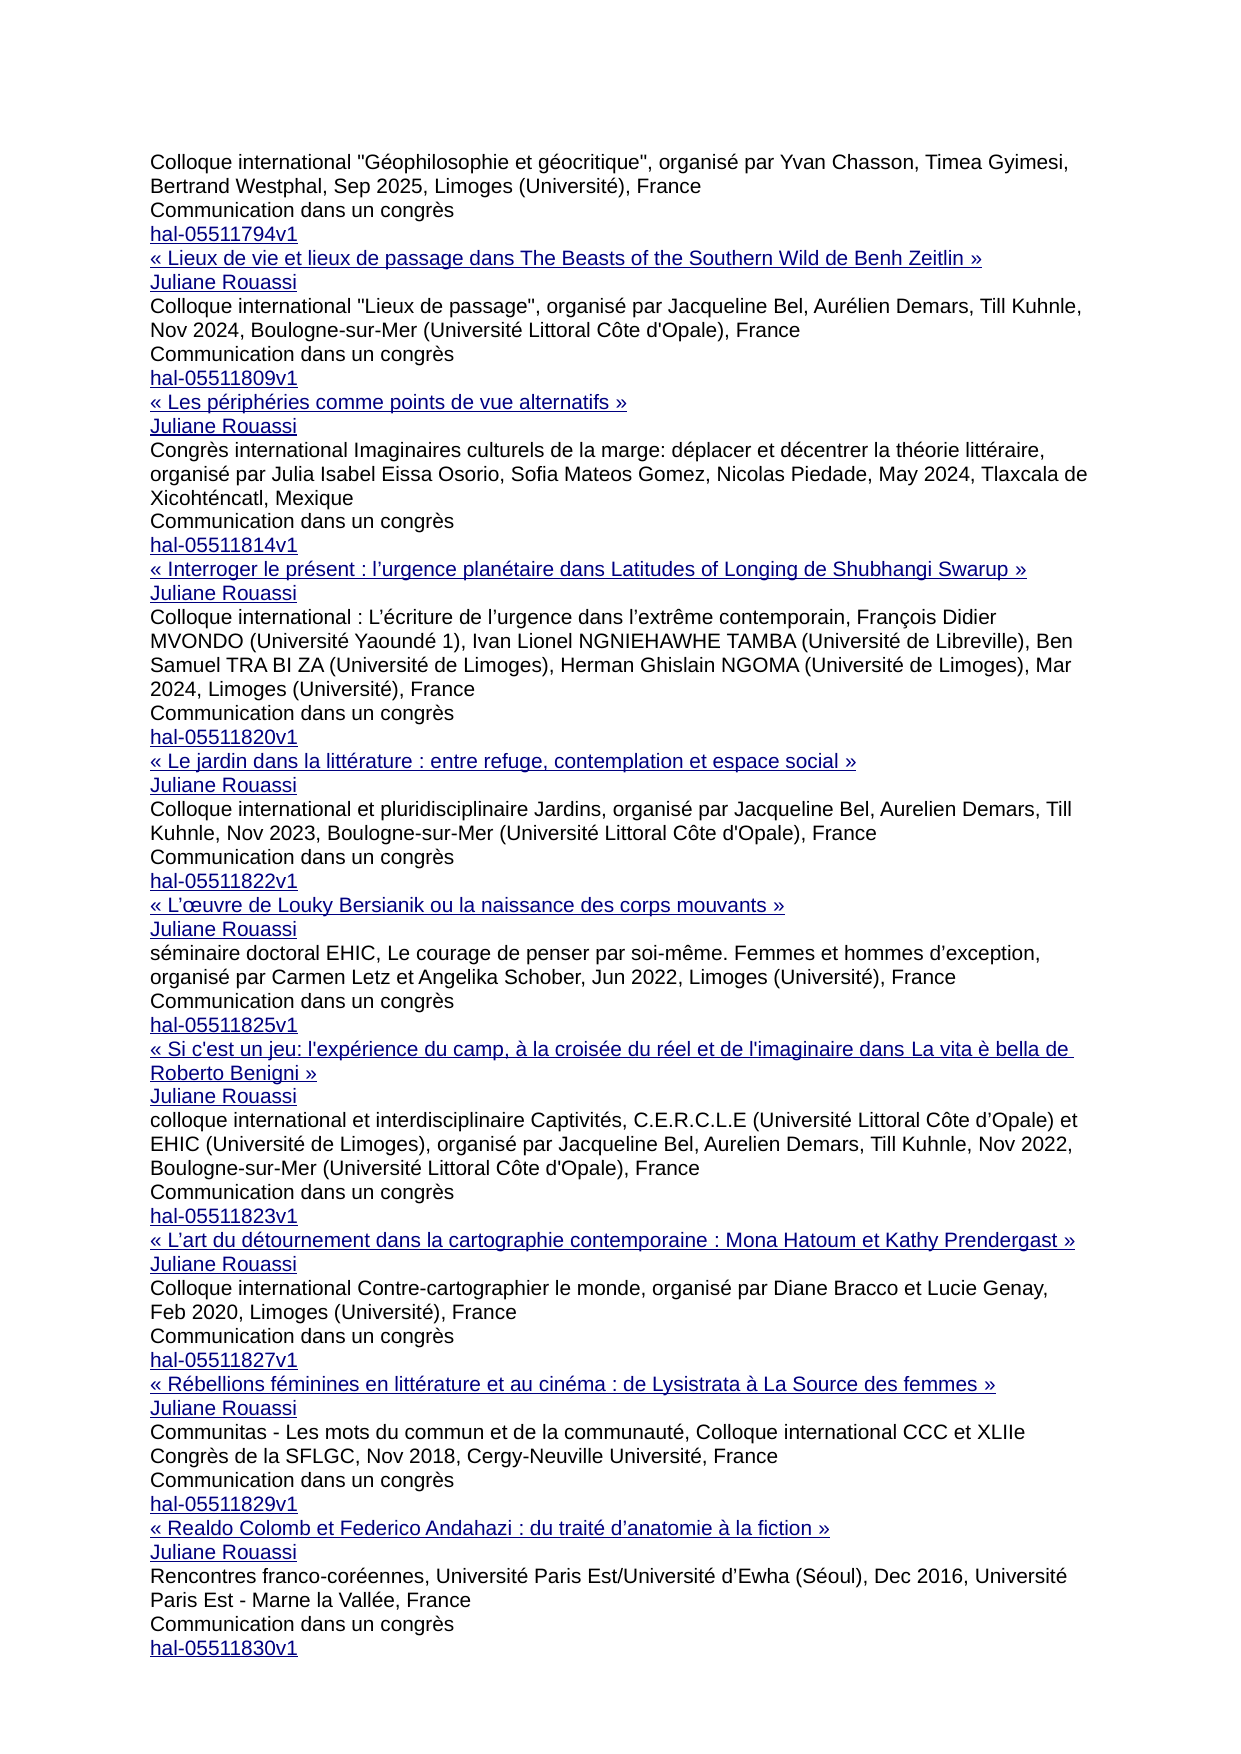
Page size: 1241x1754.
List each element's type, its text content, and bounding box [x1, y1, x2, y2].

table_cell « Rébellions féminines en littérature et au cinéma : de Lysistrata à La Source des femmes » Juliane Rouassi Communitas - Les mots du commun et de la communauté, Colloque international CCC et XLIIe Congrès de la SFLGC, Nov 2018, Cergy-Neuville Université, France Communication dans un congrès hal-05511829v1 [150, 1372, 1090, 1516]
table_cell « Realdo Colomb et Federico Andahazi : du traité d’anatomie à la fiction » Juliane Rouassi Rencontres franco-coréennes, Université Paris Est/Université d’Ewha (Séoul), Dec 2016, Université Paris Est - Marne la Vallée, France Communication dans un congrès hal-05511830v1 [150, 1516, 1090, 1659]
table_cell « Le jardin dans la littérature : entre refuge, contemplation et espace social » Juliane Rouassi Colloque international et pluridisciplinaire Jardins, organisé par Jacqueline Bel, Aurelien Demars, Till Kuhnle, Nov 2023, Boulogne-sur-Mer (Université Littoral Côte d'Opale), France Communication dans un congrès hal-05511822v1 [150, 749, 1090, 893]
table_cell « Lieux de vie et lieux de passage dans The Beasts of the Southern Wild de Benh Zeitlin » Juliane Rouassi Colloque international "Lieux de passage", organisé par Jacqueline Bel, Aurélien Demars, Till Kuhnle, Nov 2024, Boulogne-sur-Mer (Université Littoral Côte d'Opale), France Communication dans un congrès hal-05511809v1 [150, 246, 1090, 389]
table_cell « Les périphéries comme points de vue alternatifs » Juliane Rouassi Congrès international Imaginaires culturels de la marge: déplacer et décentrer la théorie littéraire, organisé par Julia Isabel Eissa Osorio, Sofia Mateos Gomez, Nicolas Piedade, May 2024, Tlaxcala de Xicohténcatl, Mexique Communication dans un congrès hal-05511814v1 [150, 390, 1090, 557]
table_cell « Interroger le présent : l’urgence planétaire dans Latitudes of Longing de Shubhangi Swarup » Juliane Rouassi Colloque international : L’écriture de l’urgence dans l’extrême contemporain, François Didier MVONDO (Université Yaoundé 1), Ivan Lionel NGNIEHAWHE TAMBA (Université de Libreville), Ben Samuel TRA BI ZA (Université de Limoges), Herman Ghislain NGOMA (Université de Limoges), Mar 2024, Limoges (Université), France Communication dans un congrès hal-05511820v1 [150, 557, 1090, 749]
table_cell « Si c'est un jeu: l'expérience du camp, à la croisée du réel et de l'imaginaire dans La vita è bella de Roberto Benigni » Juliane Rouassi colloque international et interdisciplinaire Captivités, C.E.R.C.L.E (Université Littoral Côte d’Opale) et EHIC (Université de Limoges), organisé par Jacqueline Bel, Aurelien Demars, Till Kuhnle, Nov 2022, Boulogne-sur-Mer (Université Littoral Côte d'Opale), France Communication dans un congrès hal-05511823v1 [150, 1036, 1090, 1228]
table_cell Colloque international "Géophilosophie et géocritique", organisé par Yvan Chasson, Timea Gyimesi, Bertrand Westphal, Sep 2025, Limoges (Université), France Communication dans un congrès hal-05511794v1 [150, 150, 1090, 246]
table_cell « L’œuvre de Louky Bersianik ou la naissance des corps mouvants » Juliane Rouassi séminaire doctoral EHIC, Le courage de penser par soi-même. Femmes et hommes d’exception, organisé par Carmen Letz et Angelika Schober, Jun 2022, Limoges (Université), France Communication dans un congrès hal-05511825v1 [150, 893, 1090, 1036]
table_cell « L’art du détournement dans la cartographie contemporaine : Mona Hatoum et Kathy Prendergast » Juliane Rouassi Colloque international Contre-cartographier le monde, organisé par Diane Bracco et Lucie Genay, Feb 2020, Limoges (Université), France Communication dans un congrès hal-05511827v1 [150, 1228, 1090, 1372]
